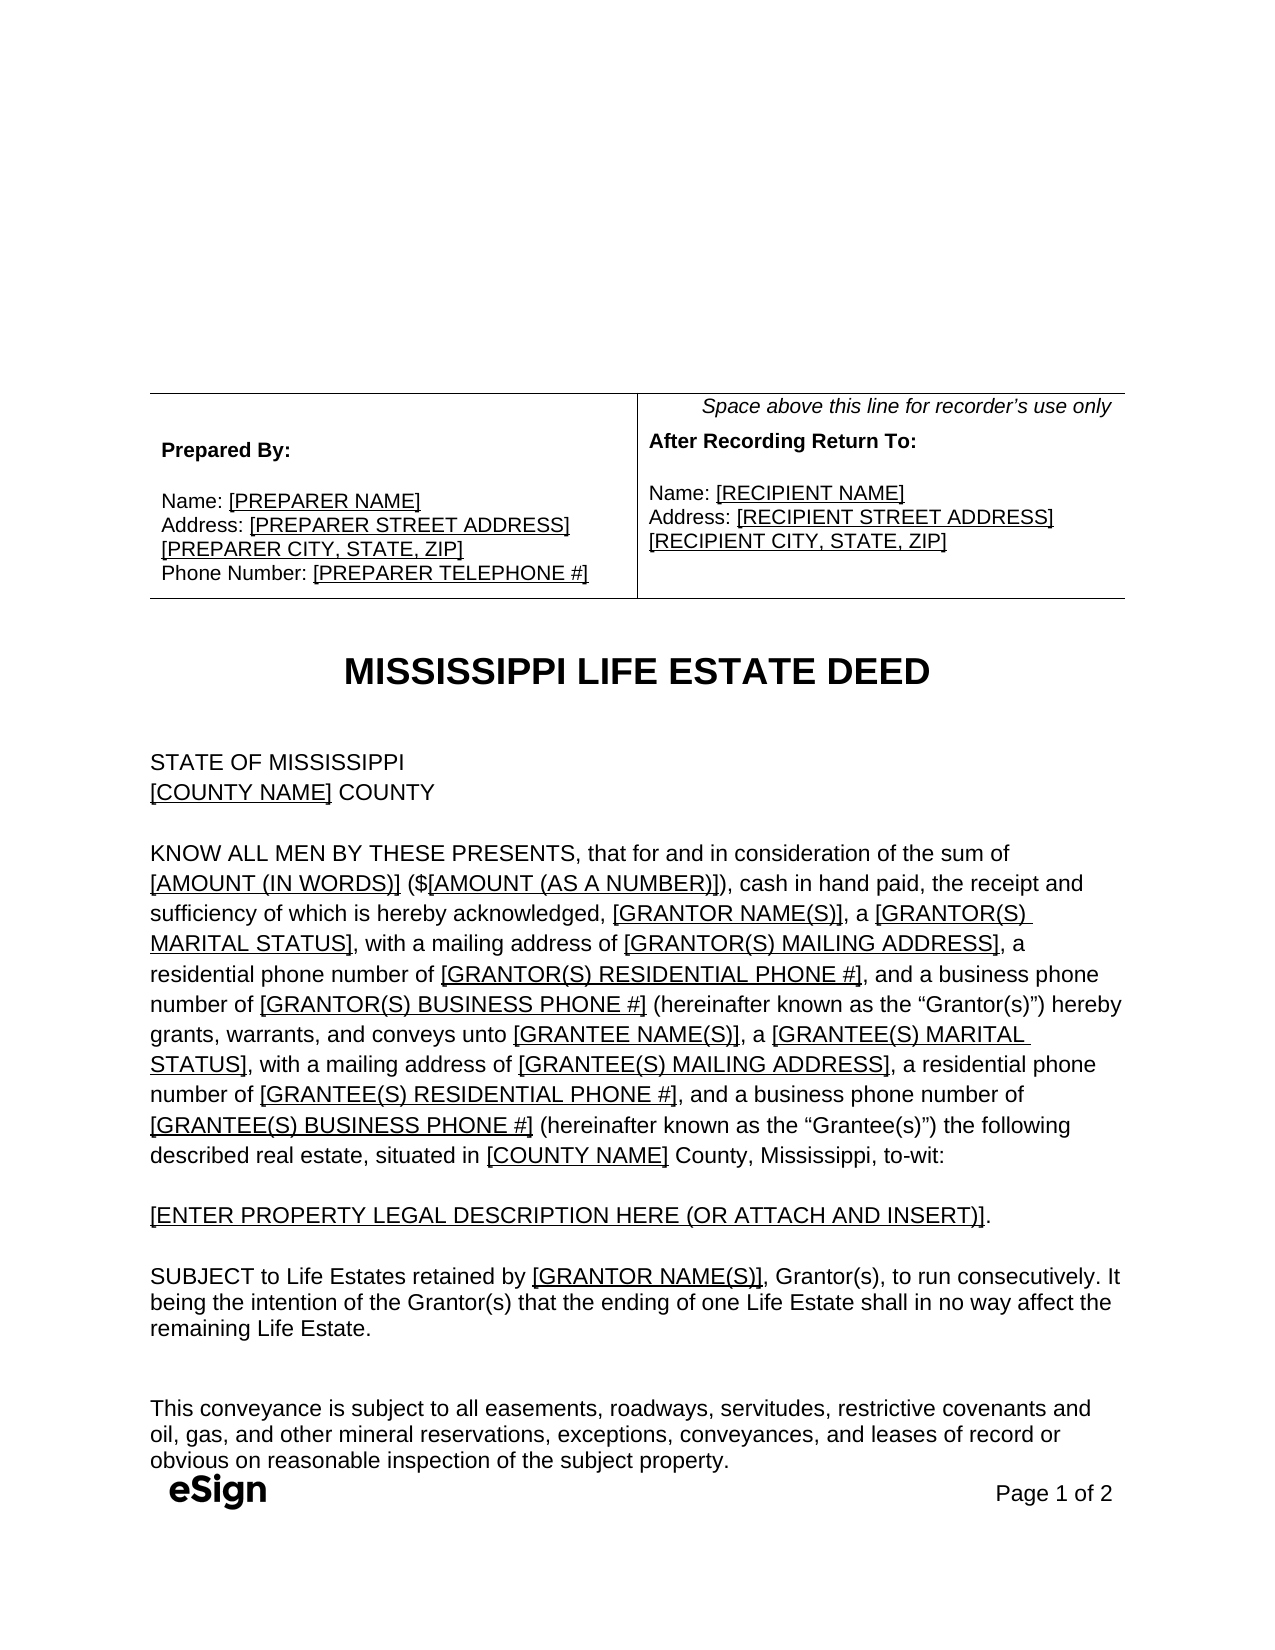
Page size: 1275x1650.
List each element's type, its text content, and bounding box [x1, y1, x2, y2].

text [AMOUNT (IN WORDS)] ($[AMOUNT (AS A NUMBER)]), cash in hand paid, the receipt and sufficiency of which is hereby acknowledged, [GRANTOR NAME(S)], a [GRANTOR(S) MARITAL STATUS], with a mailing address of [GRANTOR(S) MAILING ADDRESS], a residential phone number of [GRANTOR(S) RESIDENTIAL PHONE #], and a business phone number of [GRANTOR(S) BUSINESS PHONE #] (hereinafter known as the “Grantor(s)”) hereby grants, warrants, and conveys unto [GRANTEE NAME(S)], a [GRANTEE(S) MARITAL STATUS], with a mailing address of [GRANTEE(S) MAILING ADDRESS], a residential phone number of [GRANTEE(S) RESIDENTIAL PHONE #], and a business phone number of [GRANTEE(S) BUSINESS PHONE #] (hereinafter known as the “Grantee(s)”) the following described real estate, situated in [COUNTY NAME] County, Mississippi, to-wit: [150, 870, 1125, 1168]
text MISSISSIPPI LIFE ESTATE DEED [150, 649, 1125, 693]
text [COUNTY NAME] COUNTY [150, 779, 1125, 806]
text [ENTER PROPERTY LEGAL DESCRIPTION HERE (OR ATTACH AND INSERT)]. [150, 1202, 1125, 1229]
text This conveyance is subject to all easements, roadways, servitudes, restrictive covenants and oil, gas, and other mineral reservations, exceptions, conveyances, and leases of record or obvious on reasonable inspection of the subject property. [150, 1394, 1125, 1473]
table_header Prepared By: Name: [PREPARER NAME] Address: [PREPARER STREET ADDRESS] [PREPARER CITY, STATE, ZIP] Phone Number: [PREPARER TELEPHONE #] [150, 394, 637, 598]
text KNOW ALL MEN BY THESE PRESENTS, that for and in consideration of the sum of [150, 840, 1125, 866]
table_header Space above this line for recorder’s use only After Recording Return To: Name: [RECIPIENT NAME] Address: [RECIPIENT STREET ADDRESS] [RECIPIENT CITY, STATE, ZIP] [638, 394, 1124, 598]
text STATE OF MISSISSIPPI [150, 749, 1125, 776]
text SUBJECT to Life Estates retained by [GRANTOR NAME(S)], Grantor(s), to run consecutively. It being the intention of the Grantor(s) that the ending of one Life Estate shall in no way affect the remaining Life Estate. [150, 1263, 1125, 1342]
